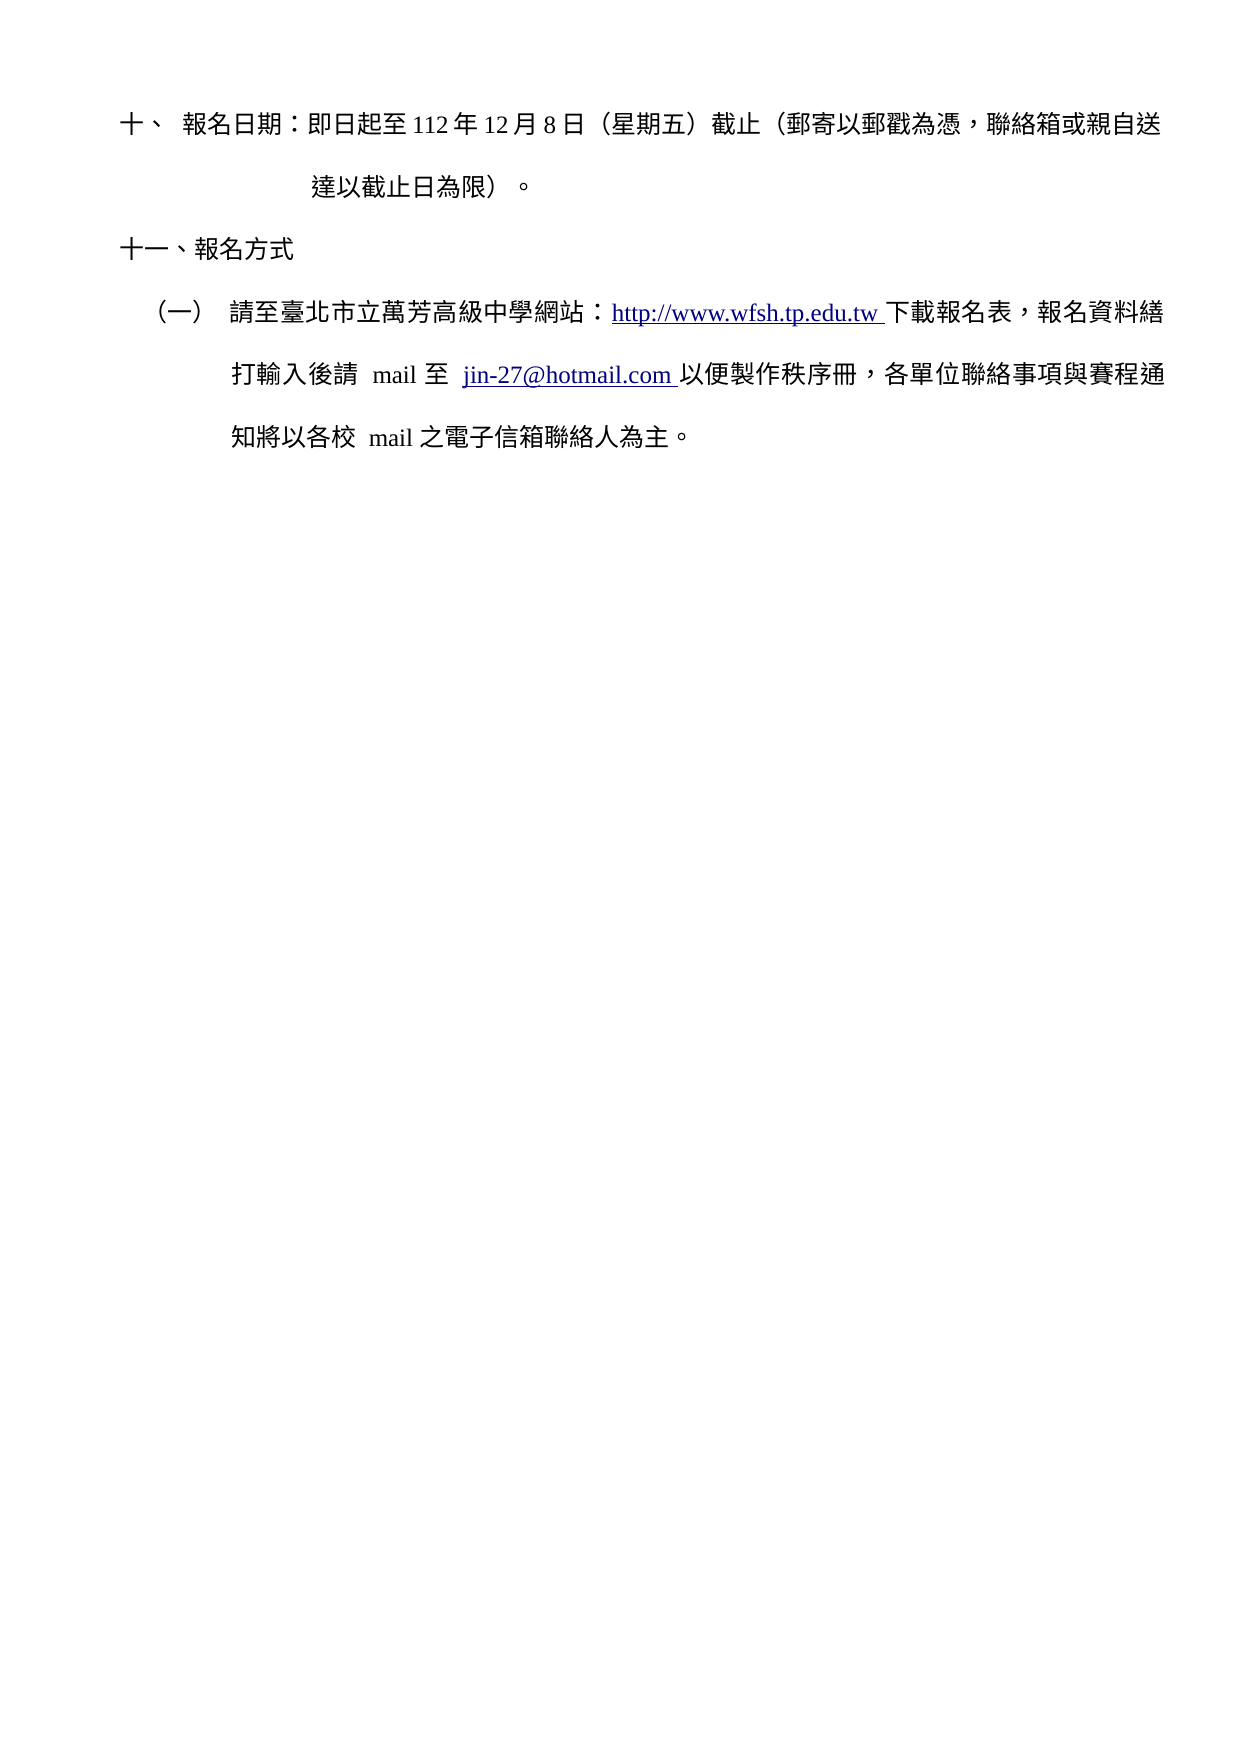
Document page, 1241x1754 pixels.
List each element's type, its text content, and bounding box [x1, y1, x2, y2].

text 達以截止日為限）。 [311, 144, 1165, 206]
text 十、 報名日期：即日起至112年12月8日（星期五）截止（郵寄以郵戳為憑，聯絡箱或親自送 [119, 81, 1165, 144]
text （一） 請至臺北市立萬芳高級中學網站：http://www.wfsh.tp.edu.tw 下載報名表，報名資料繕打輸入後請 mail 至 jin-27@hotmail.com 以便製作秩序冊，各單位聯絡事項與賽程通知將以各校 mail 之電子信箱聯絡人為主。 [142, 269, 1165, 456]
text 十一、報名方式 [75, 206, 1165, 269]
